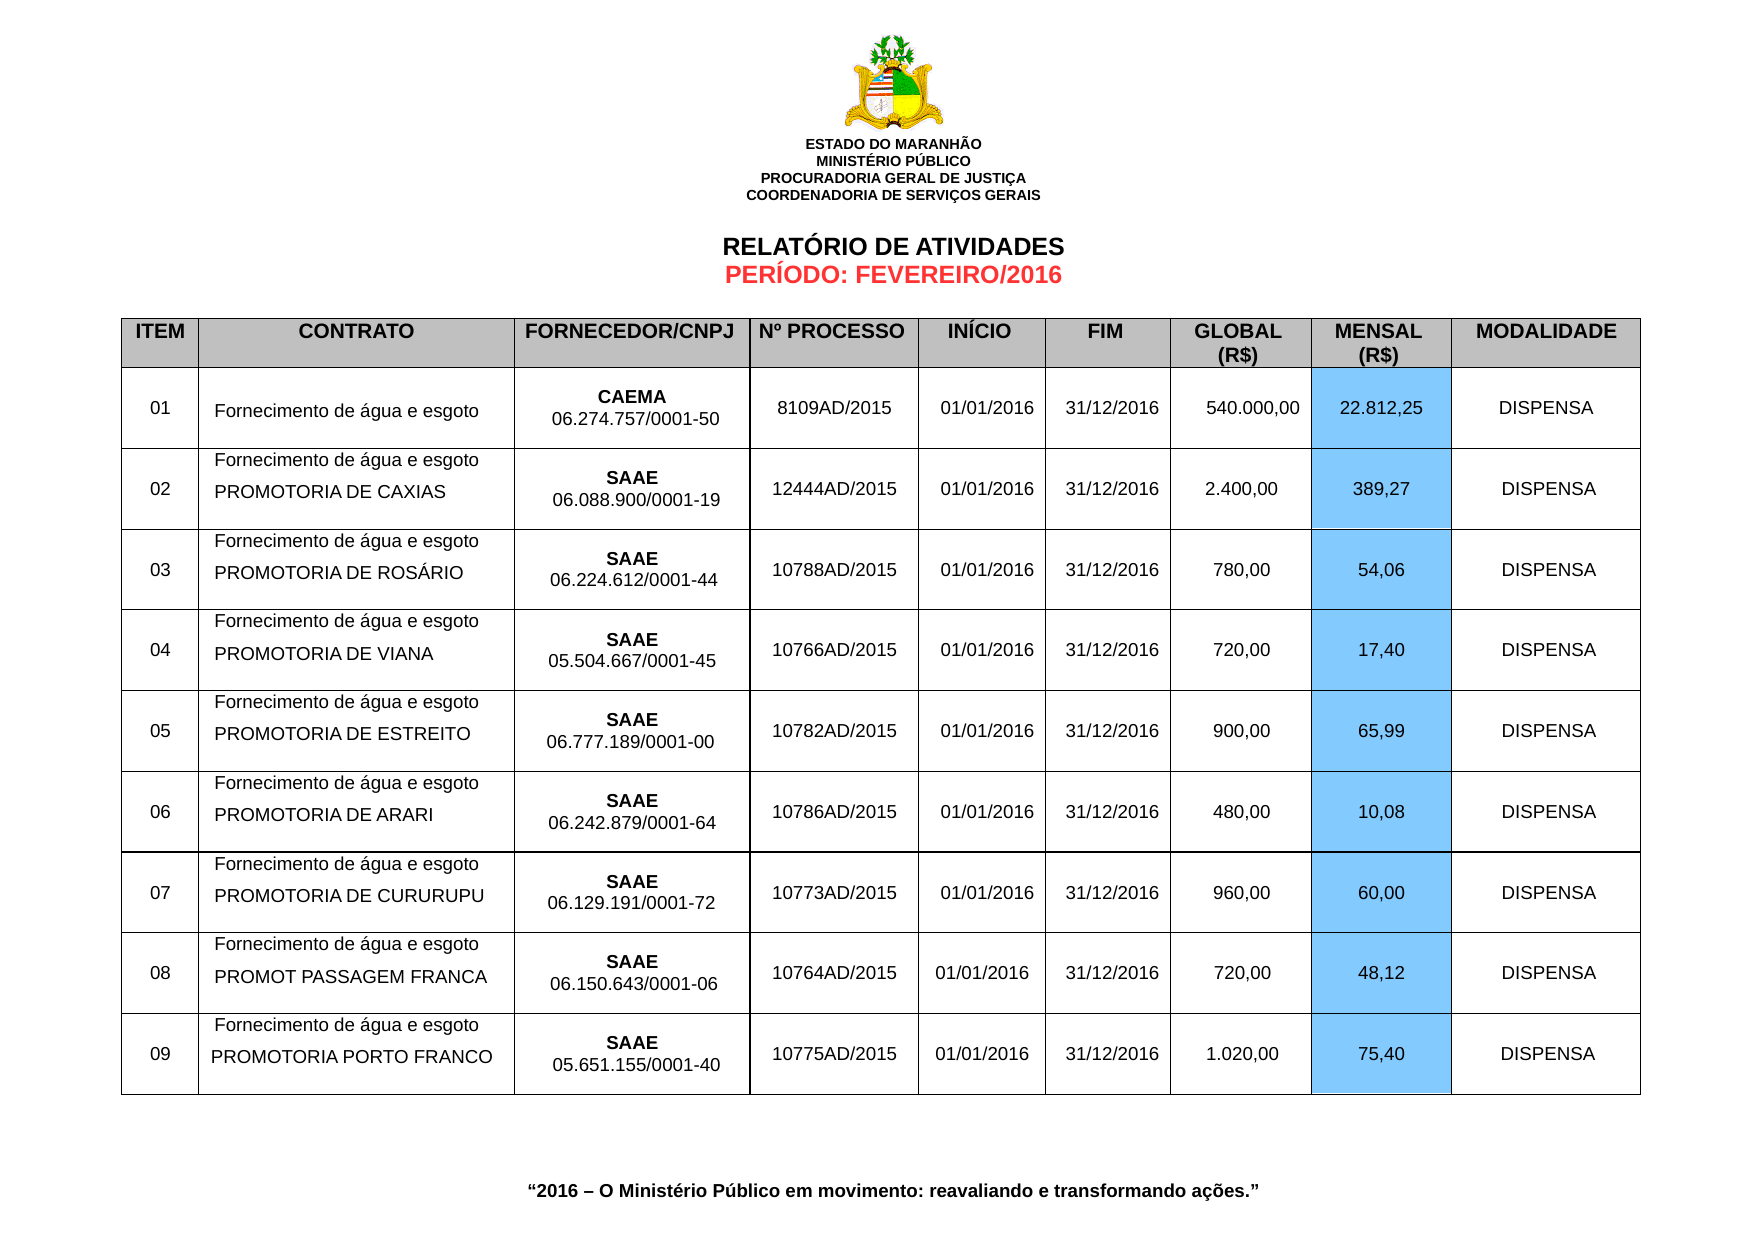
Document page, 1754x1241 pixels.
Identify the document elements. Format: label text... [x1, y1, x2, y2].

table_cell DISPENSA [1452, 933, 1640, 1013]
table_cell 31/12/2016 [1046, 933, 1170, 1013]
table_cell 10786AD/2015 [751, 772, 918, 851]
table_cell 01/01/2016 [919, 853, 1045, 932]
table_cell 389,27 [1312, 449, 1451, 528]
table_cell Fornecimento de água e esgoto [199, 368, 514, 448]
table_cell 01/01/2016 [919, 933, 1045, 1013]
table_cell SAAE 06.224.612/0001-44 [515, 530, 749, 609]
table_cell 10775AD/2015 [751, 1014, 918, 1093]
table_cell 08 [122, 933, 198, 1013]
table_cell DISPENSA [1452, 368, 1640, 448]
table_cell 720,00 [1171, 933, 1311, 1013]
table_cell 1.020,00 [1171, 1014, 1311, 1093]
text PERÍODO: FEVEREIRO/2016 [148, 261, 1639, 289]
table_cell 22.812,25 [1312, 368, 1451, 448]
table_cell 8109AD/2015 [751, 368, 918, 448]
table_cell 17,40 [1312, 610, 1451, 690]
table_header FIM [1046, 319, 1170, 367]
table_header FORNECEDOR/CNPJ [515, 319, 749, 367]
table_cell DISPENSA [1452, 853, 1640, 932]
table_cell SAAE 06.129.191/0001-72 [515, 853, 749, 932]
table_cell 05 [122, 691, 198, 771]
table_cell 60,00 [1312, 853, 1451, 932]
table_cell 31/12/2016 [1046, 853, 1170, 932]
table_cell DISPENSA [1452, 1014, 1640, 1093]
table_cell DISPENSA [1452, 610, 1640, 690]
table_cell Fornecimento de água e esgoto PROMOTORIA PORTO FRANCO [199, 1014, 514, 1093]
table_cell SAAE 06.777.189/0001-00 [515, 691, 749, 771]
table_cell 31/12/2016 [1046, 449, 1170, 528]
table_cell 04 [122, 610, 198, 690]
table_cell 01/01/2016 [919, 530, 1045, 609]
table_cell 960,00 [1171, 853, 1311, 932]
picture [839, 29, 948, 136]
table_cell 31/12/2016 [1046, 1014, 1170, 1093]
table_cell DISPENSA [1452, 530, 1640, 609]
table_cell Fornecimento de água e esgoto PROMOT PASSAGEM FRANCA [199, 933, 514, 1013]
table_cell 31/12/2016 [1046, 610, 1170, 690]
table_cell Fornecimento de água e esgoto PROMOTORIA DE ARARI [199, 772, 514, 851]
table_cell 10764AD/2015 [751, 933, 918, 1013]
table_cell 65,99 [1312, 691, 1451, 771]
table_cell DISPENSA [1452, 691, 1640, 771]
table_cell 900,00 [1171, 691, 1311, 771]
table_cell 31/12/2016 [1046, 691, 1170, 771]
table_cell 03 [122, 530, 198, 609]
table_cell 54,06 [1312, 530, 1451, 609]
table_cell SAAE 06.242.879/0001-64 [515, 772, 749, 851]
table_header ITEM [122, 319, 198, 367]
table_cell 02 [122, 449, 198, 528]
table_cell 01/01/2016 [919, 691, 1045, 771]
table_header CONTRATO [199, 319, 514, 367]
table_cell 780,00 [1171, 530, 1311, 609]
table_cell 01/01/2016 [919, 772, 1045, 851]
table_cell 01/01/2016 [919, 610, 1045, 690]
table_cell 10,08 [1312, 772, 1451, 851]
table_cell 48,12 [1312, 933, 1451, 1013]
table_cell 10773AD/2015 [751, 853, 918, 932]
table_cell 10788AD/2015 [751, 530, 918, 609]
table_cell Fornecimento de água e esgoto PROMOTORIA DE ESTREITO [199, 691, 514, 771]
table_cell 01 [122, 368, 198, 448]
table_cell 01/01/2016 [919, 368, 1045, 448]
table_header INÍCIO [919, 319, 1045, 367]
table_cell 01/01/2016 [919, 449, 1045, 528]
table_cell 31/12/2016 [1046, 530, 1170, 609]
table_header MENSAL (R$) [1312, 319, 1451, 367]
table_cell SAAE 05.504.667/0001-45 [515, 610, 749, 690]
table_cell 10766AD/2015 [751, 610, 918, 690]
table_cell SAAE 06.150.643/0001-06 [515, 933, 749, 1013]
table_cell Fornecimento de água e esgoto PROMOTORIA DE CURURUPU [199, 853, 514, 932]
table_cell SAAE 05.651.155/0001-40 [515, 1014, 749, 1093]
table_header GLOBAL (R$) [1171, 319, 1311, 367]
table_cell 75,40 [1312, 1014, 1451, 1093]
table_cell SAAE 06.088.900/0001-19 [515, 449, 749, 528]
table_header MODALIDADE [1452, 319, 1640, 367]
table_cell 07 [122, 853, 198, 932]
table_cell Fornecimento de água e esgoto PROMOTORIA DE ROSÁRIO [199, 530, 514, 609]
text RELATÓRIO DE ATIVIDADES [148, 232, 1639, 261]
table_cell Fornecimento de água e esgoto PROMOTORIA DE VIANA [199, 610, 514, 690]
table_cell 06 [122, 772, 198, 851]
table_cell 540.000,00 [1171, 368, 1311, 448]
table_cell DISPENSA [1452, 449, 1640, 528]
table_cell 09 [122, 1014, 198, 1093]
table_cell 12444AD/2015 [751, 449, 918, 528]
table_header Nº PROCESSO [751, 319, 918, 367]
table_cell 01/01/2016 [919, 1014, 1045, 1093]
table_cell 10782AD/2015 [751, 691, 918, 771]
table_cell Fornecimento de água e esgoto PROMOTORIA DE CAXIAS [199, 449, 514, 528]
table_cell 31/12/2016 [1046, 368, 1170, 448]
table_cell CAEMA 06.274.757/0001-50 [515, 368, 749, 448]
table_cell 31/12/2016 [1046, 772, 1170, 851]
table_cell DISPENSA [1452, 772, 1640, 851]
table_cell 720,00 [1171, 610, 1311, 690]
table_cell 480,00 [1171, 772, 1311, 851]
table_cell 2.400,00 [1171, 449, 1311, 528]
